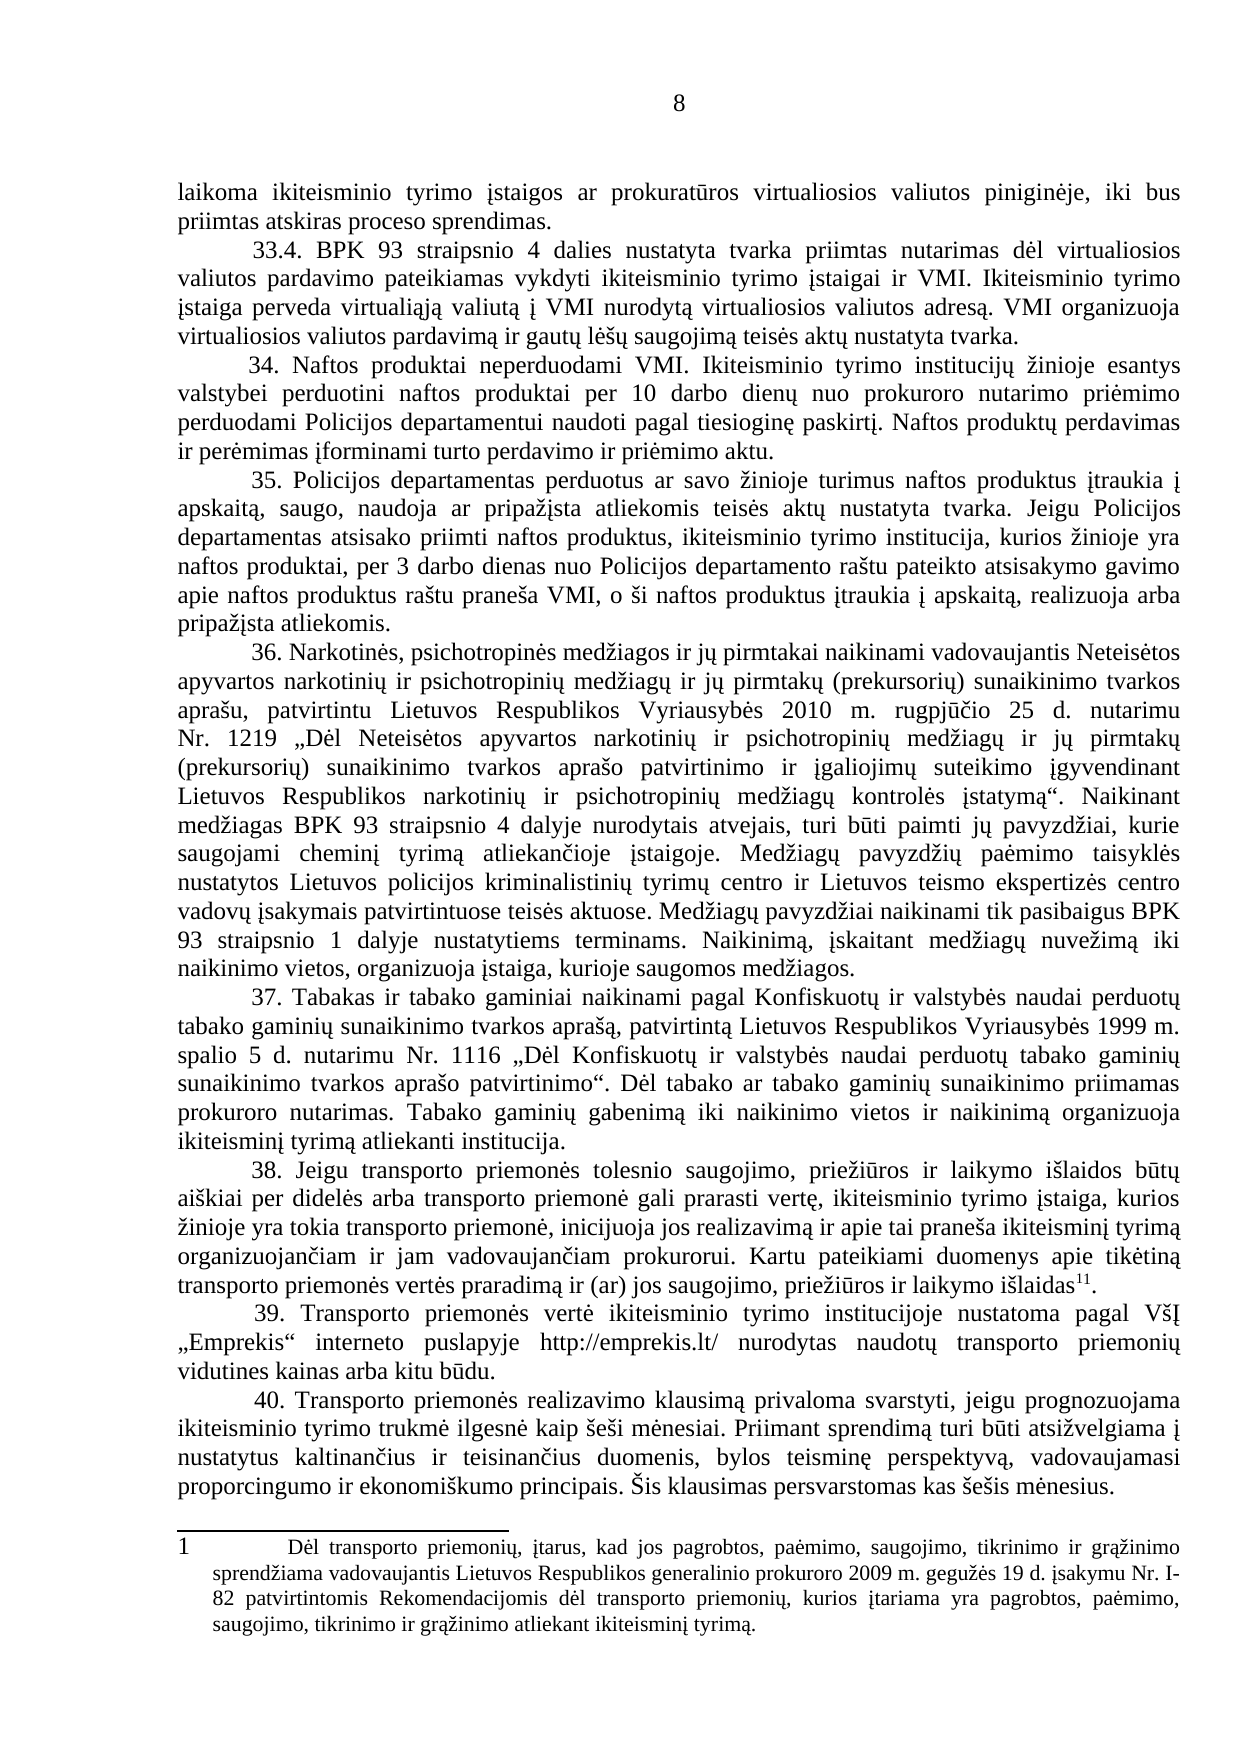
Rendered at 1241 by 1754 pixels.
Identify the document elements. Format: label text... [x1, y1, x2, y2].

text 35. Policijos departamentas perduotus ar savo žinioje turimus naftos produktus įtraukia į apskaitą, saugo, naudoja ar pripažįsta atliekomis teisės aktų nustatyta tvarka. Jeigu Policijos departamentas atsisako priimti naftos produktus, ikiteisminio tyrimo institucija, kurios žinioje yra naftos produktai, per 3 darbo dienas nuo Policijos departamento raštu pateikto atsisakymo gavimo apie naftos produktus raštu praneša VMI, o ši naftos produktus įtraukia į apskaitą, realizuoja arba pripažįsta atliekomis. [177, 465, 1181, 637]
text Dėl transporto priemonių, įtarus, kad jos pagrobtos, paėmimo, saugojimo, tikrinimo ir grąžinimo sprendžiama vadovaujantis Lietuvos Respublikos generalinio prokuroro 2009 m. gegužės 19 d. įsakymu Nr. I-82 patvirtintomis Rekomendacijomis dėl transporto priemonių, kurios įtariama yra pagrobtos, paėmimo, saugojimo, tikrinimo ir grąžinimo atliekant ikiteisminį tyrimą. [177, 1531, 1181, 1636]
text 38. Jeigu transporto priemonės tolesnio saugojimo, priežiūros ir laikymo išlaidos būtų aiškiai per didelės arba transporto priemonė gali prarasti vertę, ikiteisminio tyrimo įstaiga, kurios žinioje yra tokia transporto priemonė, inicijuoja jos realizavimą ir apie tai praneša ikiteisminį tyrimą organizuojančiam ir jam vadovaujančiam prokurorui. Kartu pateikiami duomenys apie tikėtiną transporto priemonės vertės praradimą ir (ar) jos saugojimo, priežiūros ir laikymo išlaidas1. [177, 1155, 1181, 1298]
text 40. Transporto priemonės realizavimo klausimą privaloma svarstyti, jeigu prognozuojama ikiteisminio tyrimo trukmė ilgesnė kaip šeši mėnesiai. Priimant sprendimą turi būti atsižvelgiama į nustatytus kaltinančius ir teisinančius duomenis, bylos teisminę perspektyvą, vadovaujamasi proporcingumo ir ekonomiškumo principais. Šis klausimas persvarstomas kas šešis mėnesius. [177, 1385, 1181, 1500]
text 39. Transporto priemonės vertė ikiteisminio tyrimo institucijoje nustatoma pagal VšĮ „Emprekis“ interneto puslapyje http://emprekis.lt/ nurodytas naudotų transporto priemonių vidutines kainas arba kitu būdu. [177, 1298, 1181, 1385]
text 36. Narkotinės, psichotropinės medžiagos ir jų pirmtakai naikinami vadovaujantis Neteisėtos apyvartos narkotinių ir psichotropinių medžiagų ir jų pirmtakų (prekursorių) sunaikinimo tvarkos aprašu, patvirtintu Lietuvos Respublikos Vyriausybės 2010 m. rugpjūčio 25 d. nutarimu Nr. 1219 „Dėl Neteisėtos apyvartos narkotinių ir psichotropinių medžiagų ir jų pirmtakų (prekursorių) sunaikinimo tvarkos aprašo patvirtinimo ir įgaliojimų suteikimo įgyvendinant Lietuvos Respublikos narkotinių ir psichotropinių medžiagų kontrolės įstatymą“. Naikinant medžiagas BPK 93 straipsnio 4 dalyje nurodytais atvejais, turi būti paimti jų pavyzdžiai, kurie saugojami cheminį tyrimą atliekančioje įstaigoje. Medžiagų pavyzdžių paėmimo taisyklės nustatytos Lietuvos policijos kriminalistinių tyrimų centro ir Lietuvos teismo ekspertizės centro vadovų įsakymais patvirtintuose teisės aktuose. Medžiagų pavyzdžiai naikinami tik pasibaigus BPK 93 straipsnio 1 dalyje nustatytiems terminams. Naikinimą, įskaitant medžiagų nuvežimą iki naikinimo vietos, organizuoja įstaiga, kurioje saugomos medžiagos. [177, 637, 1181, 982]
text 37. Tabakas ir tabako gaminiai naikinami pagal Konfiskuotų ir valstybės naudai perduotų tabako gaminių sunaikinimo tvarkos aprašą, patvirtintą Lietuvos Respublikos Vyriausybės 1999 m. spalio 5 d. nutarimu Nr. 1116 „Dėl Konfiskuotų ir valstybės naudai perduotų tabako gaminių sunaikinimo tvarkos aprašo patvirtinimo“. Dėl tabako ar tabako gaminių sunaikinimo priimamas prokuroro nutarimas. Tabako gaminių gabenimą iki naikinimo vietos ir naikinimą organizuoja ikiteisminį tyrimą atliekanti institucija. [177, 982, 1181, 1155]
text laikoma ikiteisminio tyrimo įstaigos ar prokuratūros virtualiosios valiutos piniginėje, iki bus priimtas atskiras proceso sprendimas. [177, 177, 1181, 235]
text 33.4. BPK 93 straipsnio 4 dalies nustatyta tvarka priimtas nutarimas dėl virtualiosios valiutos pardavimo pateikiamas vykdyti ikiteisminio tyrimo įstaigai ir VMI. Ikiteisminio tyrimo įstaiga perveda virtualiąją valiutą į VMI nurodytą virtualiosios valiutos adresą. VMI organizuoja virtualiosios valiutos pardavimą ir gautų lėšų saugojimą teisės aktų nustatyta tvarka. [177, 235, 1181, 350]
text 34. Naftos produktai neperduodami VMI. Ikiteisminio tyrimo institucijų žinioje esantys valstybei perduotini naftos produktai per 10 darbo dienų nuo prokuroro nutarimo priėmimo perduodami Policijos departamentui naudoti pagal tiesioginę paskirtį. Naftos produktų perdavimas ir perėmimas įforminami turto perdavimo ir priėmimo aktu. [177, 350, 1181, 465]
